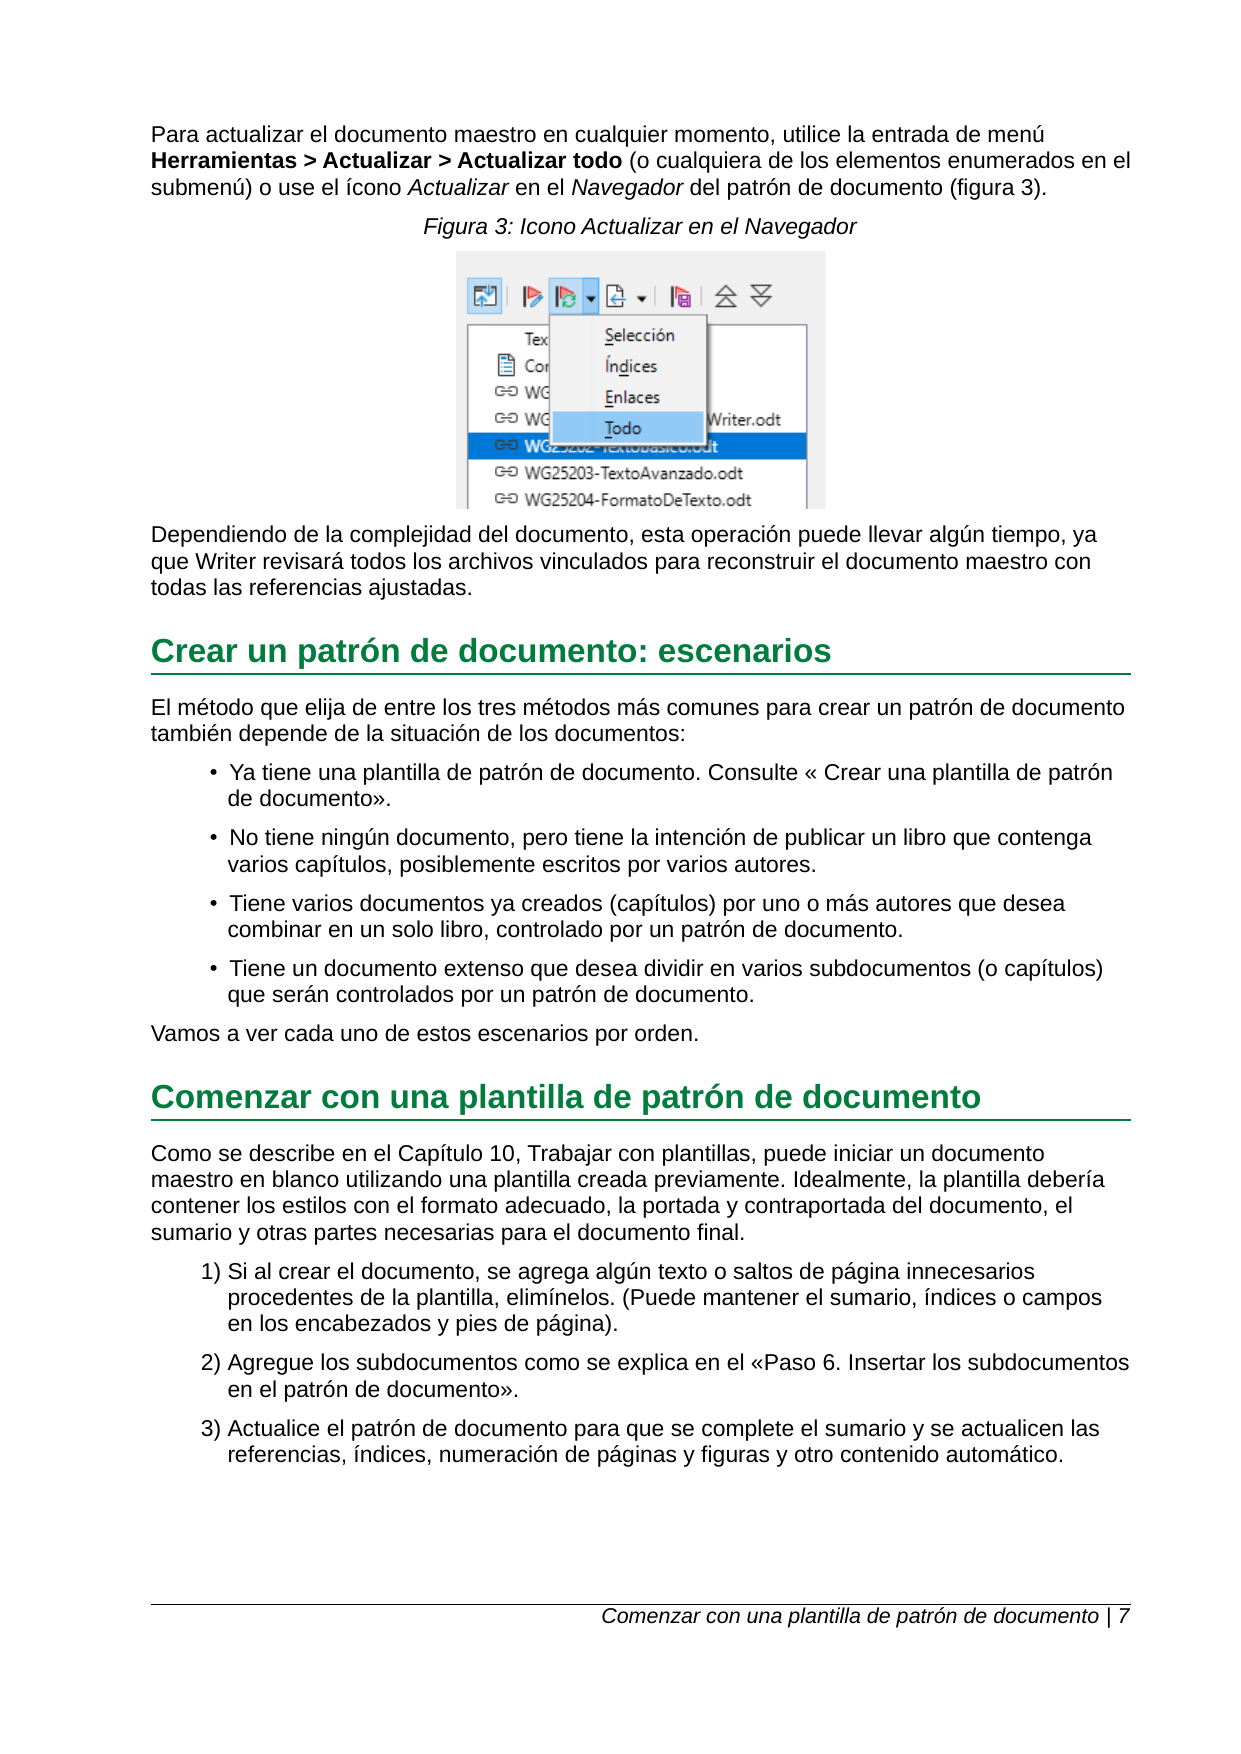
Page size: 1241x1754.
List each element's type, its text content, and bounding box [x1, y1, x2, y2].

text Como se describe en el Capítulo 10, Trabajar con plantillas, puede iniciar un documento maestro en blanco utilizando una plantilla creada previamente. Idealmente, la plantilla debería contener los estilos con el formato adecuado, la portada y contraportada del documento, el sumario y otras partes necesarias para el documento final. [151, 1140, 1131, 1245]
list Tiene varios documentos ya creados (capítulos) por uno o más autores que desea combinar en un solo libro, controlado por un patrón de documento. [209, 889, 1131, 942]
list No tiene ningún documento, pero tiene la intención de publicar un libro que contenga varios capítulos, posiblemente escritos por varios autores. [209, 824, 1131, 877]
list Actualice el patrón de documento para que se complete el sumario y se actualicen las referencias, índices, numeración de páginas y figuras y otro contenido automático. [227, 1414, 1131, 1467]
list Agregue los subdocumentos como se explica en el «Paso 6. Insertar los subdocumentos en el patrón de documento». [227, 1349, 1131, 1402]
text Vamos a ver cada uno de estos escenarios por orden. [151, 1020, 1131, 1046]
subtitle Crear un patrón de documento: escenarios [151, 632, 1131, 673]
text Figura 3: Icono Actualizar en el Navegador [423, 213, 859, 239]
list Si al crear el documento, se agrega algún texto o saltos de página innecesarios procedentes de la plantilla, elimínelos. (Puede mantener el sumario, índices o campos en los encabezados y pies de página). [227, 1258, 1131, 1337]
picture [456, 251, 826, 509]
text Dependiendo de la complejidad del documento, esta operación puede llevar algún tiempo, ya que Writer revisará todos los archivos vinculados para reconstruir el documento maestro con todas las referencias ajustadas. [151, 521, 1131, 600]
list El método que elija de entre los tres métodos más comunes para crear un patrón de documento también depende de la situación de los documentos: [151, 694, 1131, 747]
text Para actualizar el documento maestro en cualquier momento, utilice la entrada de menú Herramientas > Actualizar > Actualizar todo (o cualquiera de los elementos enumerados en el submenú) o use el ícono Actualizar en el Navegador del patrón de documento (figura 3). [151, 121, 1131, 200]
list Tiene un documento extenso que desea dividir en varios subdocumentos (o capítulos) que serán controlados por un patrón de documento. [209, 955, 1131, 1007]
subtitle Comenzar con una plantilla de patrón de documento [151, 1077, 1131, 1119]
list Ya tiene una plantilla de patrón de documento. Consulte « Crear una plantilla de patrón de documento». [209, 759, 1131, 812]
